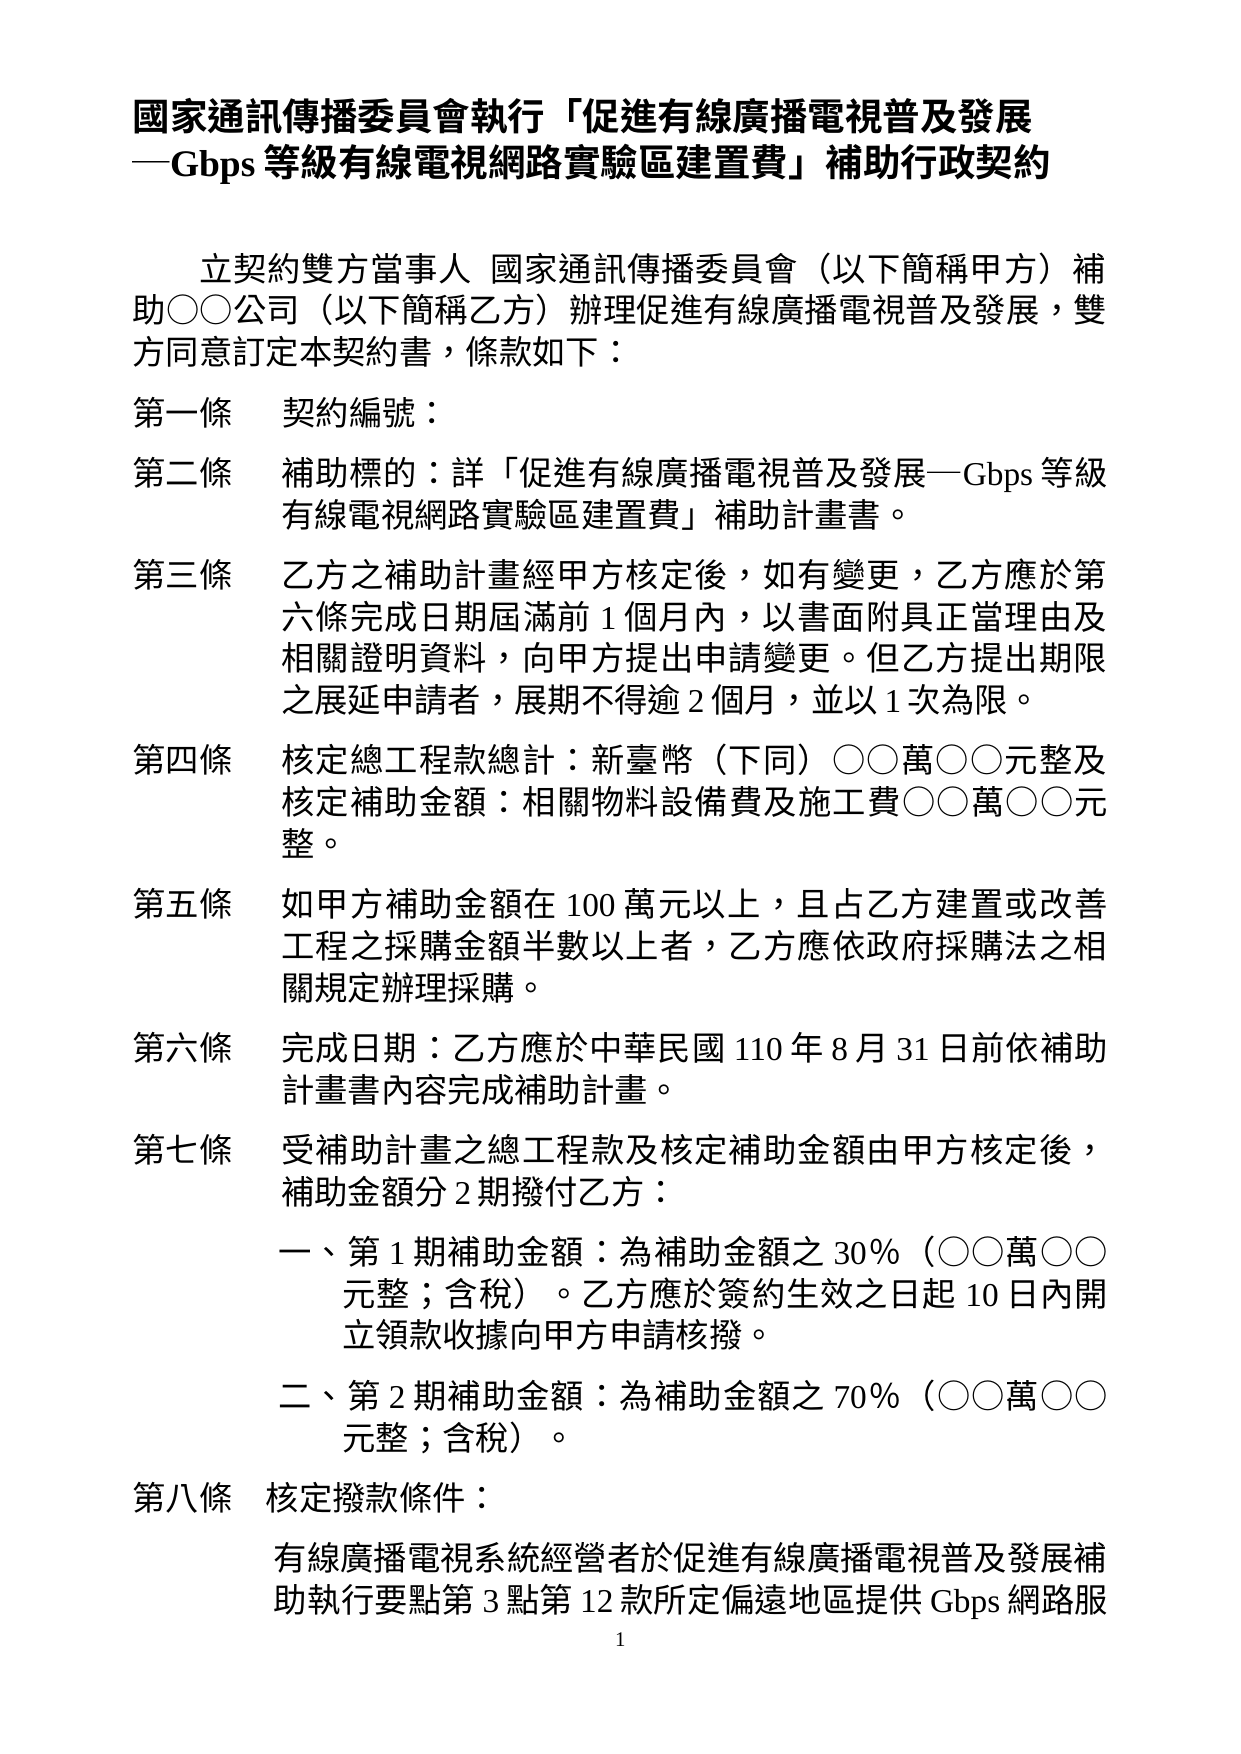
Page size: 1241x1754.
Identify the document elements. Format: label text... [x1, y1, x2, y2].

text 第二條 補助標的：詳「促進有線廣播電視普及發展─Gbps等級有線電視網路實驗區建置費」補助計畫書。 [132, 452, 1108, 535]
text 有線廣播電視系統經營者於促進有線廣播電視普及發展補助執行要點第3點第12款所定偏遠地區提供Gbps網路服 [132, 1537, 1108, 1621]
text 立契約雙方當事人 國家通訊傳播委員會（以下簡稱甲方）補助○○公司（以下簡稱乙方）辦理促進有線廣播電視普及發展，雙方同意訂定本契約書，條款如下： [132, 248, 1108, 373]
text 二、第2期補助金額：為補助金額之70％（○○萬○○元整；含稅）。 [278, 1375, 1108, 1458]
text 第一條 契約編號： [132, 392, 1108, 433]
text 第四條 核定總工程款總計：新臺幣（下同）○○萬○○元整及核定補助金額：相關物料設備費及施工費○○萬○○元整。 [132, 739, 1108, 864]
text 第八條 核定撥款條件： [132, 1477, 1108, 1519]
text 國家通訊傳播委員會執行「促進有線廣播電視普及發展─Gbps等級有線電視網路實驗區建置費」補助行政契約 [132, 94, 1108, 185]
text 第五條 如甲方補助金額在100萬元以上，且占乙方建置或改善工程之採購金額半數以上者，乙方應依政府採購法之相關規定辦理採購。 [132, 883, 1108, 1008]
text 第三條 乙方之補助計畫經甲方核定後，如有變更，乙方應於第六條完成日期屆滿前1個月內，以書面附具正當理由及相關證明資料，向甲方提出申請變更。但乙方提出期限之展延申請者，展期不得逾2個月，並以1次為限。 [132, 554, 1108, 721]
text 第七條 受補助計畫之總工程款及核定補助金額由甲方核定後，補助金額分2期撥付乙方： [132, 1129, 1108, 1212]
text 第六條 完成日期：乙方應於中華民國110年8月31日前依補助計畫書內容完成補助計畫。 [132, 1027, 1108, 1110]
text 一、第1期補助金額：為補助金額之30％（○○萬○○元整；含稅）。乙方應於簽約生效之日起10日內開立領款收據向甲方申請核撥。 [278, 1231, 1108, 1356]
